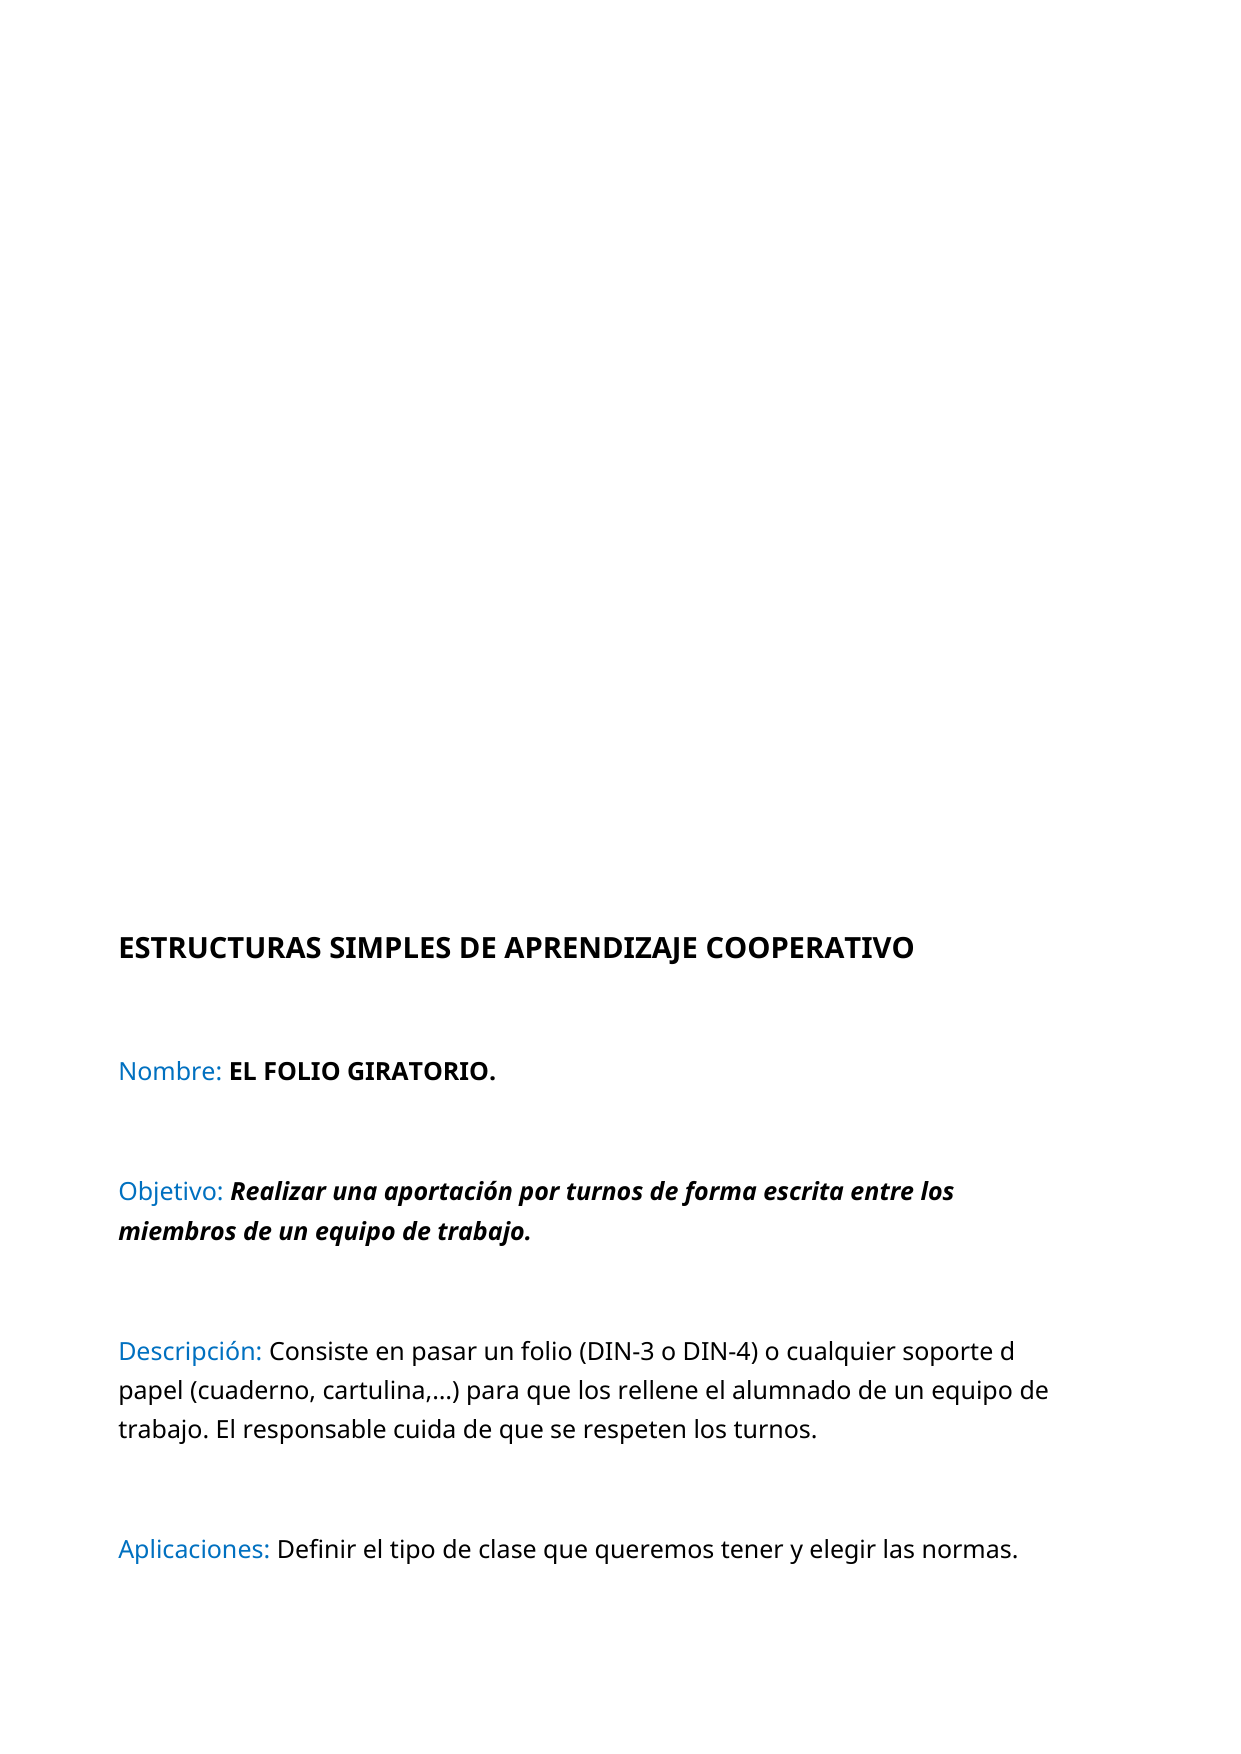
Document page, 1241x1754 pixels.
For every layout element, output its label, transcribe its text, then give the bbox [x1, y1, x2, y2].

list Nombre: EL FOLIO GIRATORIO. [118, 1054, 1063, 1088]
list ESTRUCTURAS SIMPLES DE APRENDIZAJE COOPERATIVO [118, 928, 1063, 967]
list Descripción: Consiste en pasar un folio (DIN-3 o DIN-4) o cualquier soporte d papel (cuaderno, cartulina,…) para que los rellene el alumnado de un equipo de trabajo. El responsable cuida de que se respeten los turnos. [118, 1333, 1063, 1446]
list Objetivo: Realizar una aportación por turnos de forma escrita entre los miembros de un equipo de trabajo. [118, 1174, 1063, 1247]
list Aplicaciones: Definir el tipo de clase que queremos tener y elegir las normas. [118, 1532, 1063, 1566]
